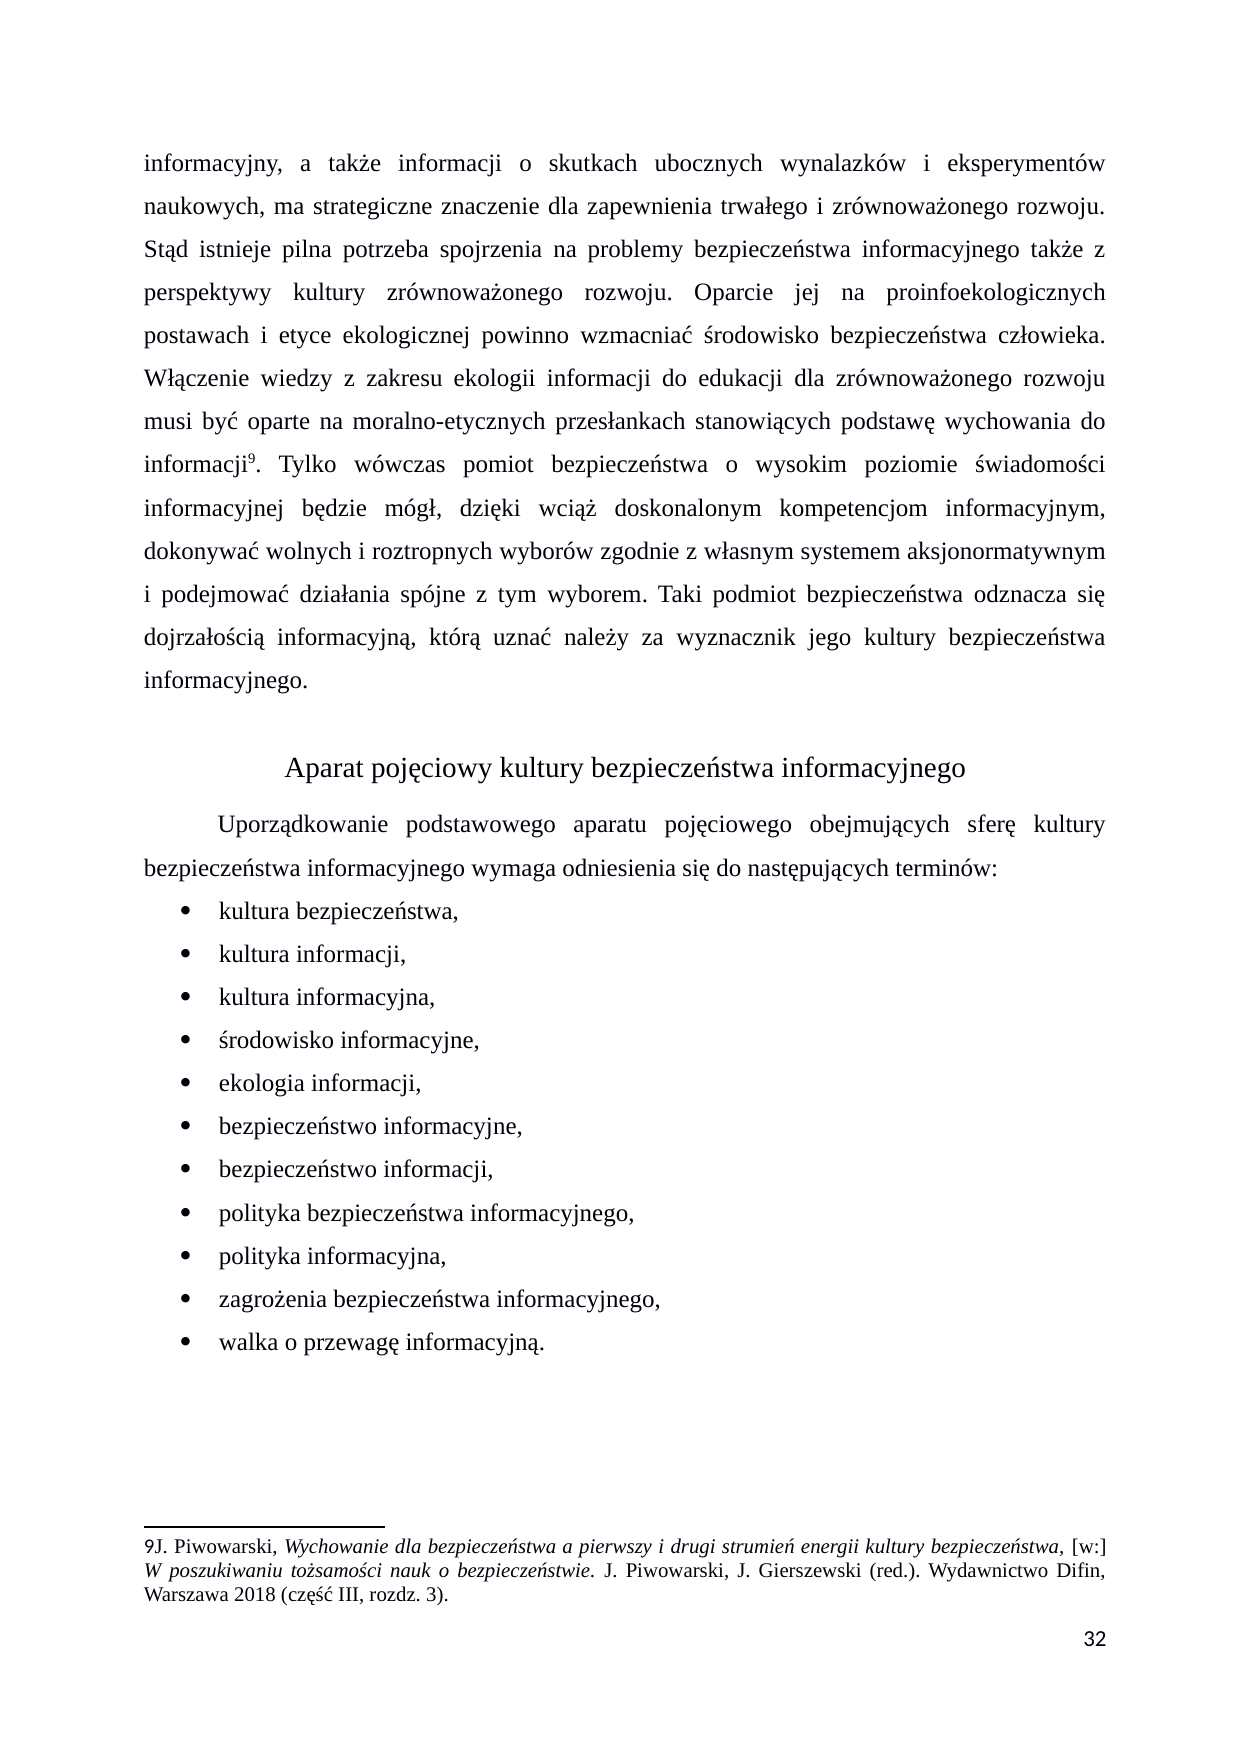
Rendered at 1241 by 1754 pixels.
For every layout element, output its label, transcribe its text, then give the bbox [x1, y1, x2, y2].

list bezpieczeństwo informacji, [181, 1154, 1106, 1183]
list kultura informacyjna, [181, 982, 1106, 1011]
list kultura bezpieczeństwa, [181, 896, 1106, 924]
text Uporządkowanie podstawowego aparatu pojęciowego obejmujących sferę kultury bezpieczeństwa informacyjnego wymaga odniesienia się do następujących terminów: [144, 809, 1106, 881]
list ekologia informacji, [181, 1068, 1106, 1097]
list polityka bezpieczeństwa informacyjnego, [181, 1198, 1106, 1226]
text informacyjny, a także informacji o skutkach ubocznych wynalazków i eksperymentów naukowych, ma strategiczne znaczenie dla zapewnienia trwałego i zrównoważonego rozwoju. Stąd istnieje pilna potrzeba spojrzenia na problemy bezpieczeństwa informacyjnego także z perspektywy kultury zrównoważonego rozwoju. Oparcie jej na proinfoekologicznych postawach i etyce ekologicznej powinno wzmacniać środowisko bezpieczeństwa człowieka. Włączenie wiedzy z zakresu ekologii informacji do edukacji dla zrównoważonego rozwoju musi być oparte na moralno-etycznych przesłankach stanowiących podstawę wychowania do informacji. Tylko wówczas pomiot bezpieczeństwa o wysokim poziomie świadomości informacyjnej będzie mógł, dzięki wciąż doskonalonym kompetencjom informacyjnym, dokonywać wolnych i roztropnych wyborów zgodnie z własnym systemem aksjonormatywnym i podejmować działania spójne z tym wyborem. Taki podmiot bezpieczeństwa odznacza się dojrzałością informacyjną, którą uznać należy za wyznacznik jego kultury bezpieczeństwa informacyjnego. [144, 148, 1106, 694]
text Aparat pojęciowy kultury bezpieczeństwa informacyjnego [144, 750, 1106, 784]
list walka o przewagę informacyjną. [181, 1327, 1106, 1356]
list polityka informacyjna, [181, 1241, 1106, 1269]
list środowisko informacyjne, [181, 1025, 1106, 1054]
list zagrożenia bezpieczeństwa informacyjnego, [181, 1284, 1106, 1313]
list kultura informacji, [181, 939, 1106, 968]
list bezpieczeństwo informacyjne, [181, 1111, 1106, 1140]
text J. Piwowarski, Wychowanie dla bezpieczeństwa a pierwszy i drugi strumień energii kultury bezpieczeństwa, [w:] W poszukiwaniu tożsamości nauk o bezpieczeństwie. J. Piwowarski, J. Gierszewski (red.). Wydawnictwo Difin, Warszawa 2018 (część III, rozdz. 3). [144, 1533, 1106, 1606]
